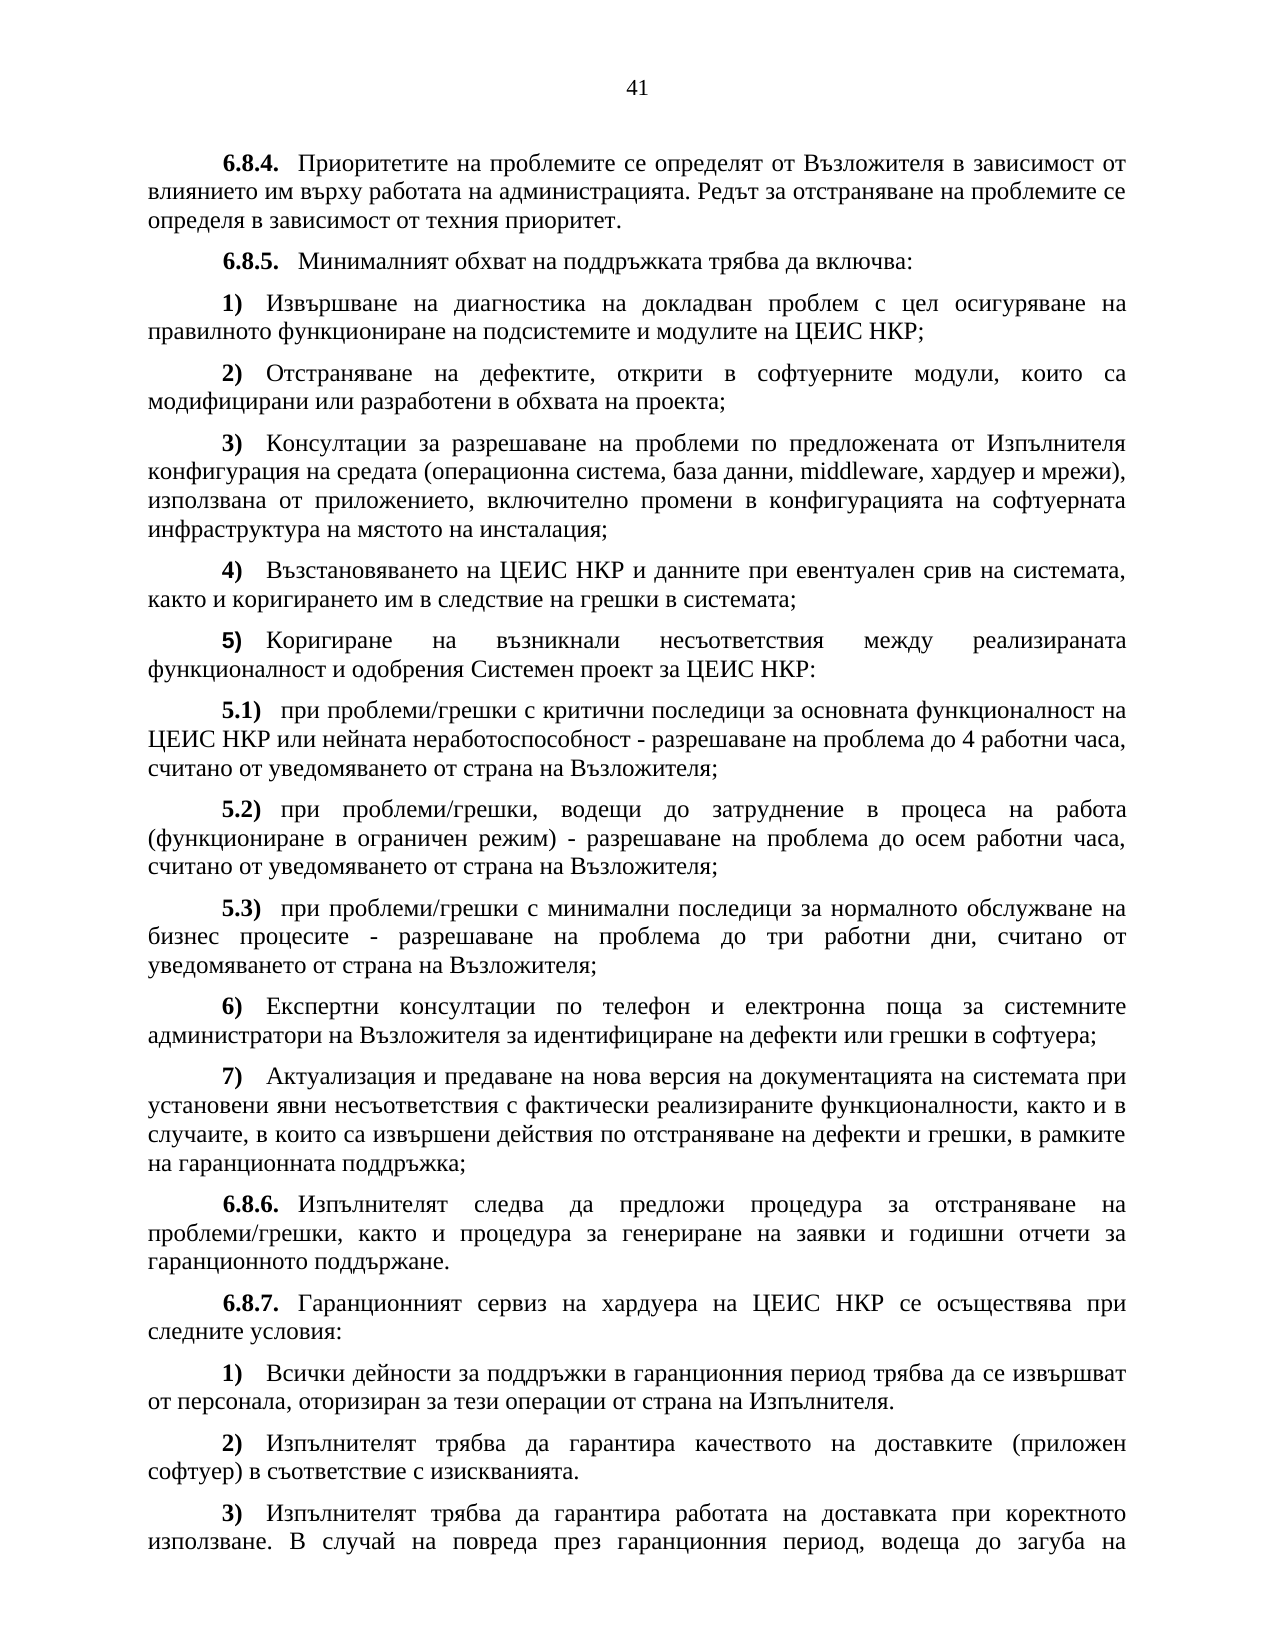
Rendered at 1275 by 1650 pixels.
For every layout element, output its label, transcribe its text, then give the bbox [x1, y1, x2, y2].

list Всички дейности за поддръжки в гаранционния период трябва да се извършват от персонала, оторизиран за тези операции от страна на Изпълнителя. [148, 1358, 1127, 1415]
list Изпълнителят трябва да гарантира качеството на доставките (приложен софтуер) в съответствие с изискванията. [148, 1428, 1127, 1485]
list Приоритетите на проблемите се определят от Възложителя в зависимост от влиянието им върху работата на администрацията. Редът за отстраняване на проблемите се определя в зависимост от техния приоритет. [148, 148, 1127, 234]
list Експертни консултации по телефон и електронна поща за системните администратори на Възложителя за идентифициране на дефекти или грешки в софтуера; [148, 991, 1127, 1049]
list Възстановяването на ЦЕИС НКР и данните при евентуален срив на системата, както и коригирането им в следствие на грешки в системата; [148, 555, 1127, 613]
list Коригиране на възникнали несъответствия между реализираната функционалност и одобрения Системен проект за ЦЕИС НКР: [148, 625, 1127, 683]
list Консултации за разрешаване на проблеми по предложената от Изпълнителя конфигурация на средата (операционна система, база данни, middleware, хардуер и мрежи), използвана от приложението, включително промени в конфигурацията на софтуерната инфраструктура на мястото на инсталация; [148, 428, 1127, 543]
list Минималният обхват на поддръжката трябва да включва: [148, 246, 1127, 275]
list Изпълнителят следва да предложи процедура за отстраняване на проблеми/грешки, както и процедура за генериране на заявки и годишни отчети за гаранционното поддържане. [148, 1189, 1127, 1275]
list Актуализация и предаване на нова версия на документацията на системата при установени явни несъответствия с фактически реализираните функционалности, както и в случаите, в които са извършени действия по отстраняване на дефекти и грешки, в рамките на гаранционната поддръжка; [148, 1061, 1127, 1176]
list Извършване на диагностика на докладван проблем с цел осигуряване на правилното функциониране на подсистемите и модулите на ЦЕИС НКР; [148, 288, 1127, 345]
list при проблеми/грешки с минимални последици за нормалното обслужване на бизнес процесите - разрешаване на проблема до три работни дни, считано от уведомяването от страна на Възложителя; [148, 893, 1127, 979]
list при проблеми/грешки, водещи до затруднение в процеса на работа (функциониране в ограничен режим) - разрешаване на проблема до осем работни часа, считано от уведомяването от страна на Възложителя; [148, 794, 1127, 880]
list Отстраняване на дефектите, открити в софтуерните модули, които са модифицирани или разработени в обхвата на проекта; [148, 358, 1127, 415]
list Изпълнителят трябва да гарантира работата на доставката при коректното използване. В случай на повреда през гаранционния период, водеща до загуба на [148, 1498, 1127, 1555]
list Гаранционният сервиз на хардуера на ЦЕИС НКР се осъществява при следните условия: [148, 1288, 1127, 1345]
list при проблеми/грешки с критични последици за основната функционалност на ЦЕИС НКР или нейната неработоспособност - разрешаване на проблема до 4 работни часа, считано от уведомяването от страна на Възложителя; [148, 695, 1127, 781]
